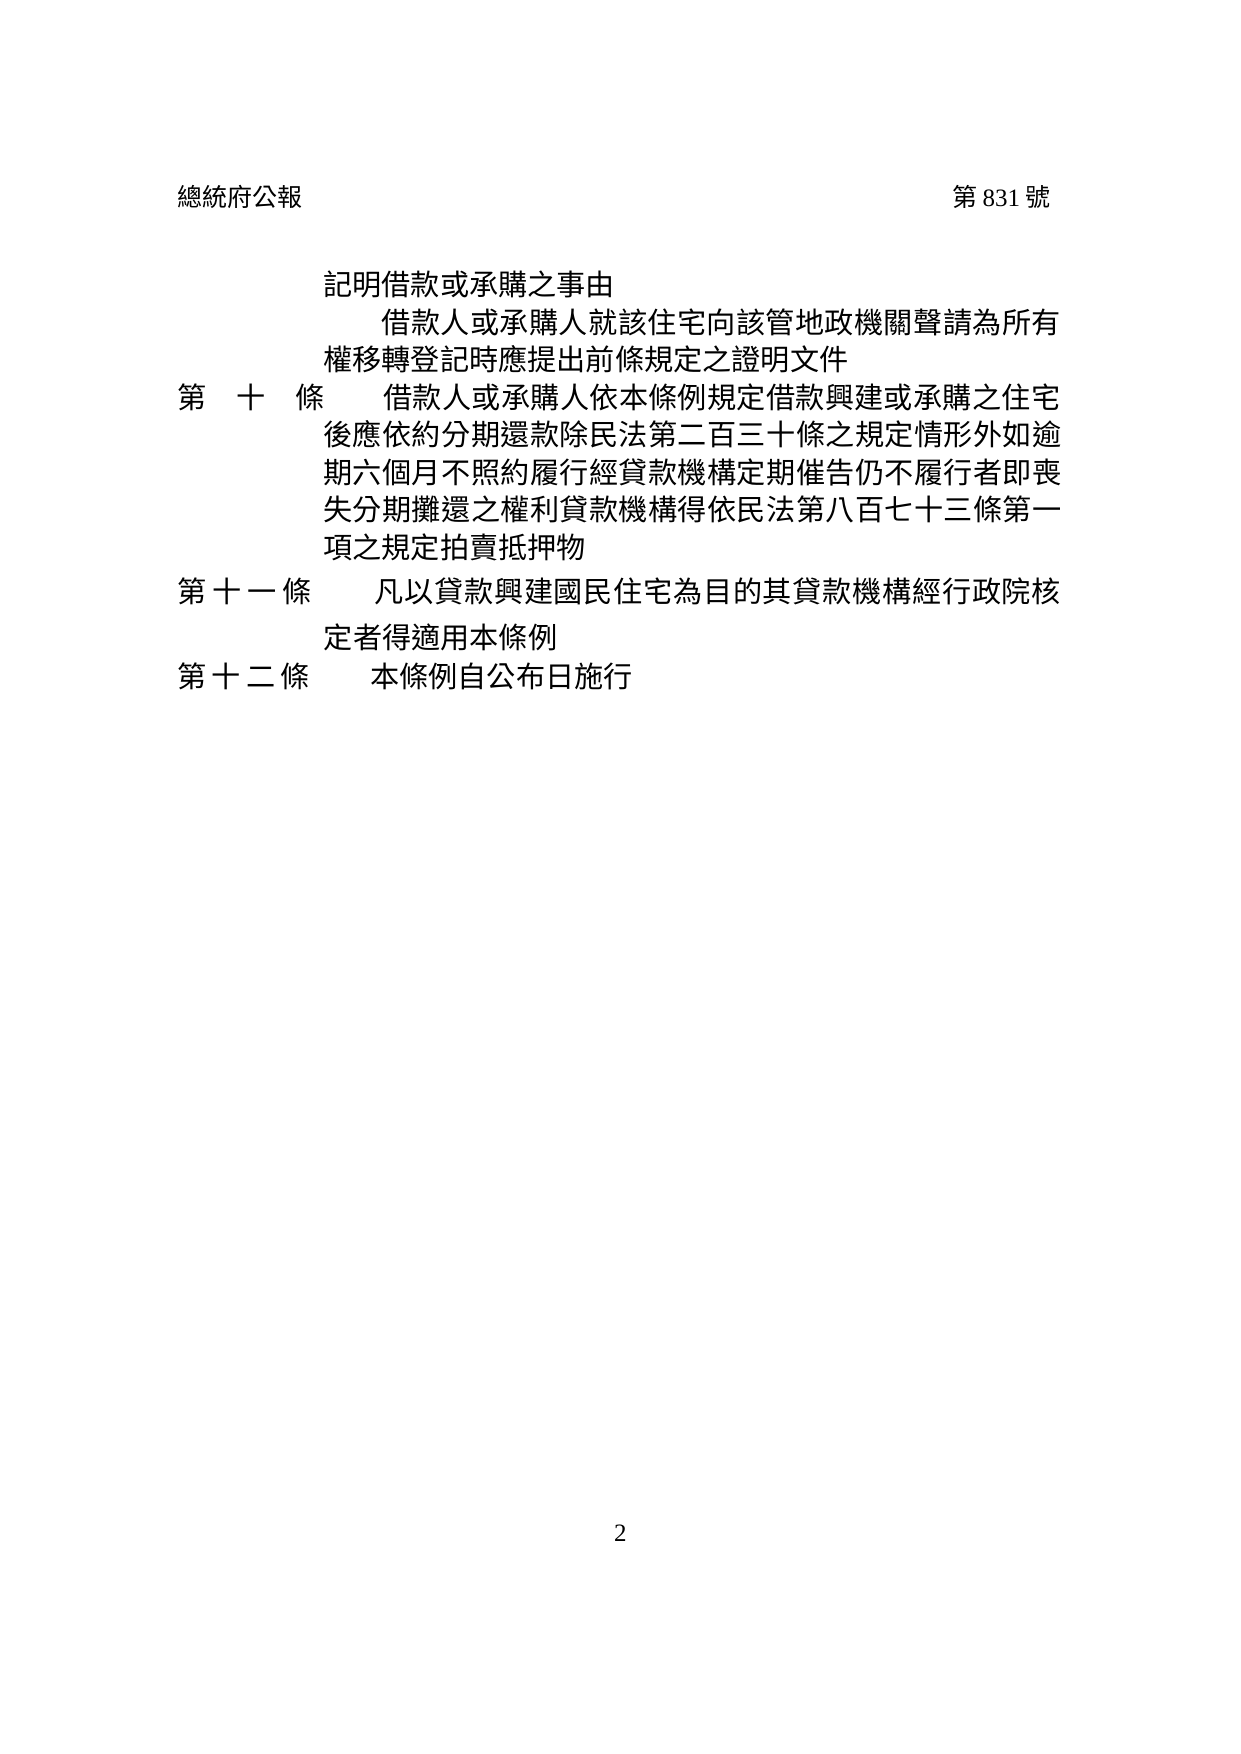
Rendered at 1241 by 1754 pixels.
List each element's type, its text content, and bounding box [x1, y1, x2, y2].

text 第 十 條 借款人或承購人依本條例規定借款興建或承購之住宅後應依約分期還款除民法第二百三十條之規定情形外如逾期六個月不照約履行經貸款機構定期催告仍不履行者即喪失分期攤還之權利貸款機構得依民法第八百七十三條第一項之規定拍賣抵押物 [177, 378, 1063, 566]
text 借款人或承購人就該住宅向該管地政機關聲請為所有權移轉登記時應提出前條規定之證明文件 [323, 303, 1063, 378]
text 第十二條 本條例自公布日施行 [177, 657, 1063, 695]
text 第十一條 凡以貸款興建國民住宅為目的其貸款機構經行政院核定者得適用本條例 [177, 566, 1063, 657]
text 記明借款或承購之事由 [177, 266, 1063, 303]
